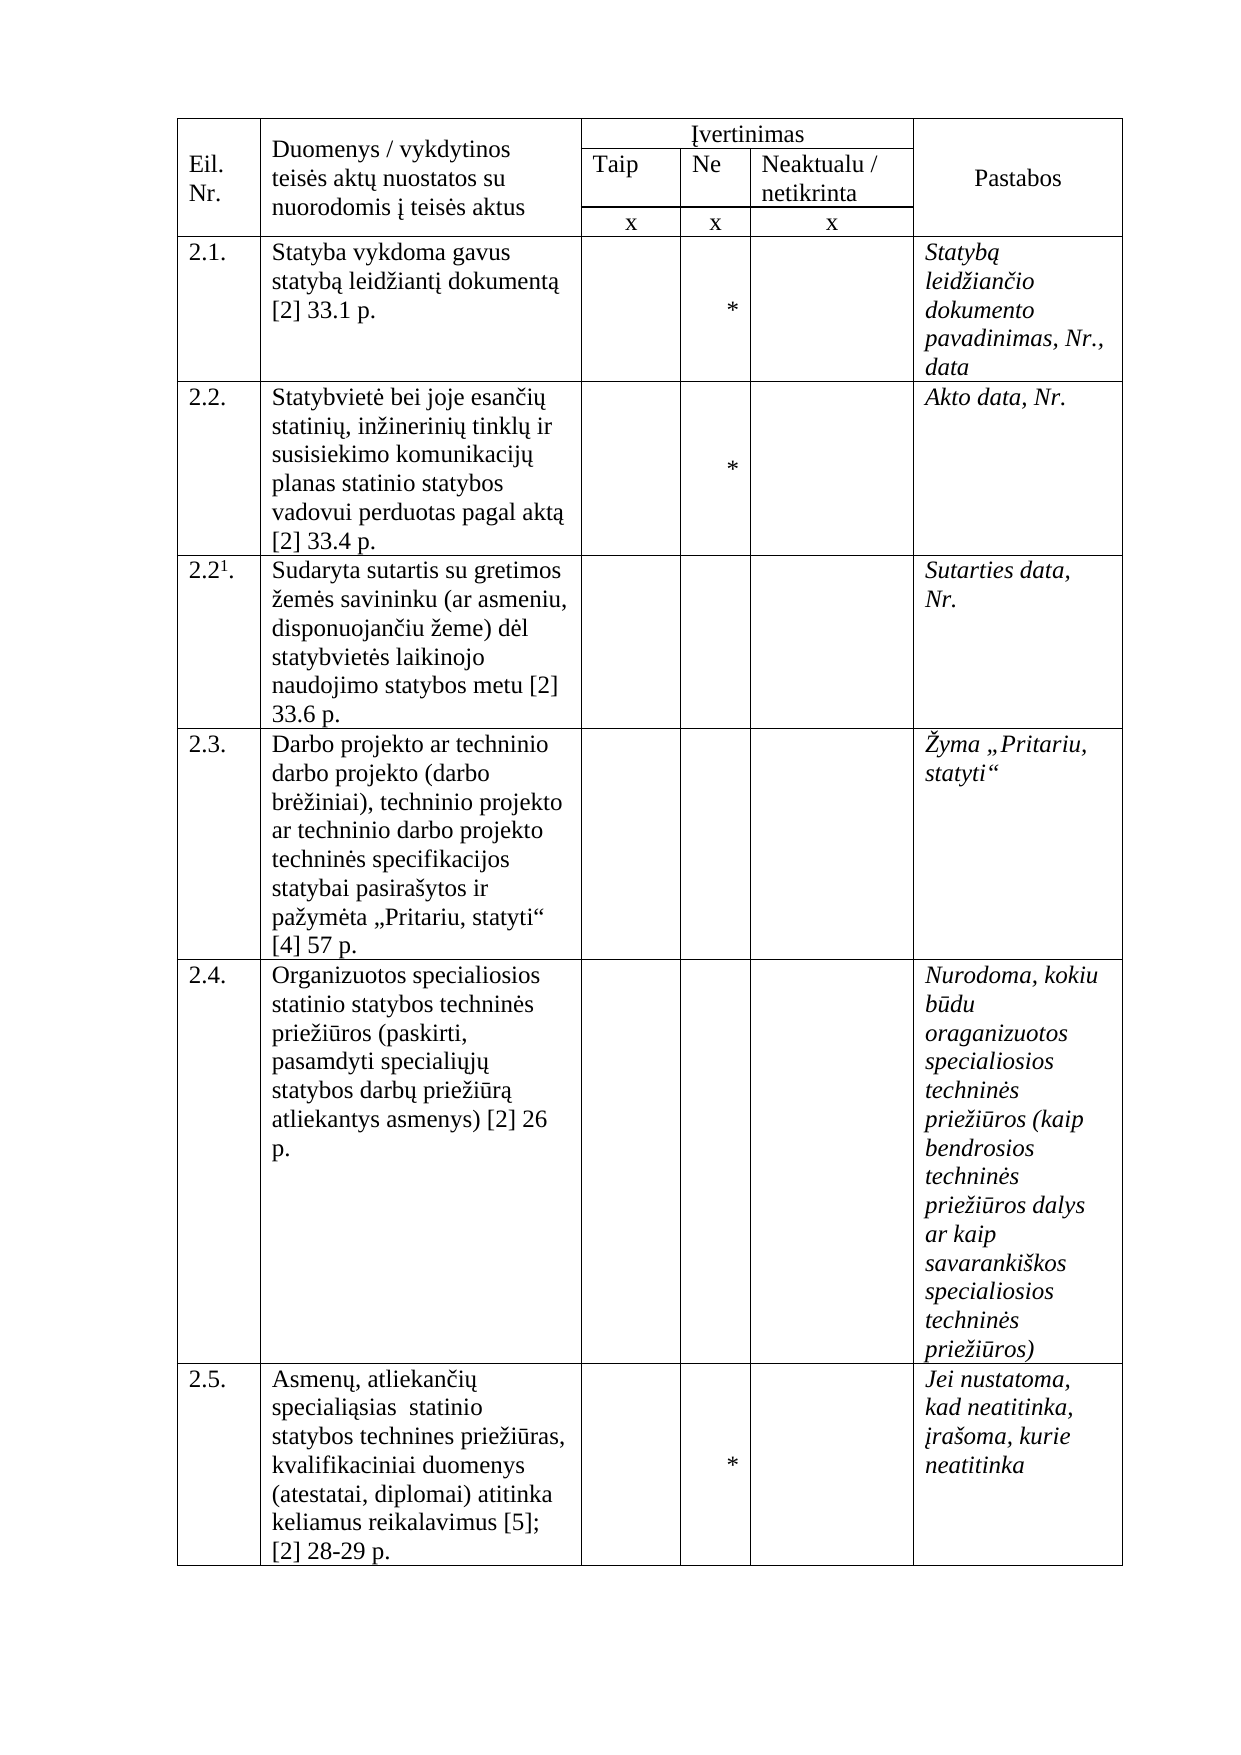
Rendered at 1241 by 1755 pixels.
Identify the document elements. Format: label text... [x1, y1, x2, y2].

table_cell [582, 556, 680, 728]
table_header Duomenys / vykdytinos teisės aktų nuostatos su nuorodomis į teisės aktus [261, 119, 581, 236]
table_cell * [681, 382, 750, 554]
table_cell Asmenų, atliekančių specialiąsias statinio statybos technines priežiūras, kvalifikaciniai duomenys (atestatai, diplomai) atitinka keliamus reikalavimus [5]; [2] 28-29 p. [261, 1364, 581, 1565]
table_cell 2.3. [178, 729, 260, 959]
table_cell 2.21. [178, 556, 260, 728]
table_cell Ne [681, 149, 750, 206]
table_cell 2.4. [178, 960, 260, 1363]
table_cell Jei nustatoma, kad neatitinka, įrašoma, kurie neatitinka [914, 1364, 1122, 1565]
table_cell 2.2. [178, 382, 260, 554]
table_cell Statybą leidžiančio dokumento pavadinimas, Nr., data [914, 237, 1122, 381]
table_cell [681, 729, 750, 959]
table_cell 2.1. [178, 237, 260, 381]
table_cell [582, 382, 680, 554]
table_cell [751, 729, 913, 959]
table_cell * [681, 237, 750, 381]
table_header Pastabos [914, 119, 1122, 236]
table_cell * [681, 1364, 750, 1565]
table_cell [582, 237, 680, 381]
table_cell x [681, 208, 750, 236]
table_cell [751, 960, 913, 1363]
table_cell [751, 556, 913, 728]
table_cell x [582, 208, 680, 236]
table_cell [751, 237, 913, 381]
table_header Įvertinimas [582, 119, 913, 148]
table_cell Žyma „Pritariu, statyti“ [914, 729, 1122, 959]
table_header Eil. Nr. [178, 119, 260, 236]
table_cell [681, 556, 750, 728]
table_cell Neaktualu / netikrinta [751, 149, 913, 206]
table_cell Statyba vykdoma gavus statybą leidžiantį dokumentą [2] 33.1 p. [261, 237, 581, 381]
table_cell Statybvietė bei joje esančių statinių, inžinerinių tinklų ir susisiekimo komunikacijų planas statinio statybos vadovui perduotas pagal aktą [2] 33.4 p. [261, 382, 581, 554]
table_cell [681, 960, 750, 1363]
table_cell Sudaryta sutartis su gretimos žemės savininku (ar asmeniu, disponuojančiu žeme) dėl statybvietės laikinojo naudojimo statybos metu [2] 33.6 p. [261, 556, 581, 728]
table_cell Sutarties data, Nr. [914, 556, 1122, 728]
table_cell Akto data, Nr. [914, 382, 1122, 554]
table_cell [582, 960, 680, 1363]
table_cell [751, 382, 913, 554]
table_cell Taip [582, 149, 680, 206]
table_cell 2.5. [178, 1364, 260, 1565]
table_cell Darbo projekto ar techninio darbo projekto (darbo brėžiniai), techninio projekto ar techninio darbo projekto techninės specifikacijos statybai pasirašytos ir pažymėta „Pritariu, statyti“ [4] 57 p. [261, 729, 581, 959]
table_cell Organizuotos specialiosios statinio statybos techninės priežiūros (paskirti, pasamdyti specialiųjų statybos darbų priežiūrą atliekantys asmenys) [2] 26 p. [261, 960, 581, 1363]
table_cell [582, 729, 680, 959]
table_cell x [751, 208, 913, 236]
table_cell [751, 1364, 913, 1565]
table_cell [582, 1364, 680, 1565]
table_cell Nurodoma, kokiu būdu oraganizuotos specialiosios techninės priežiūros (kaip bendrosios techninės priežiūros dalys ar kaip savarankiškos specialiosios techninės priežiūros) [914, 960, 1122, 1363]
